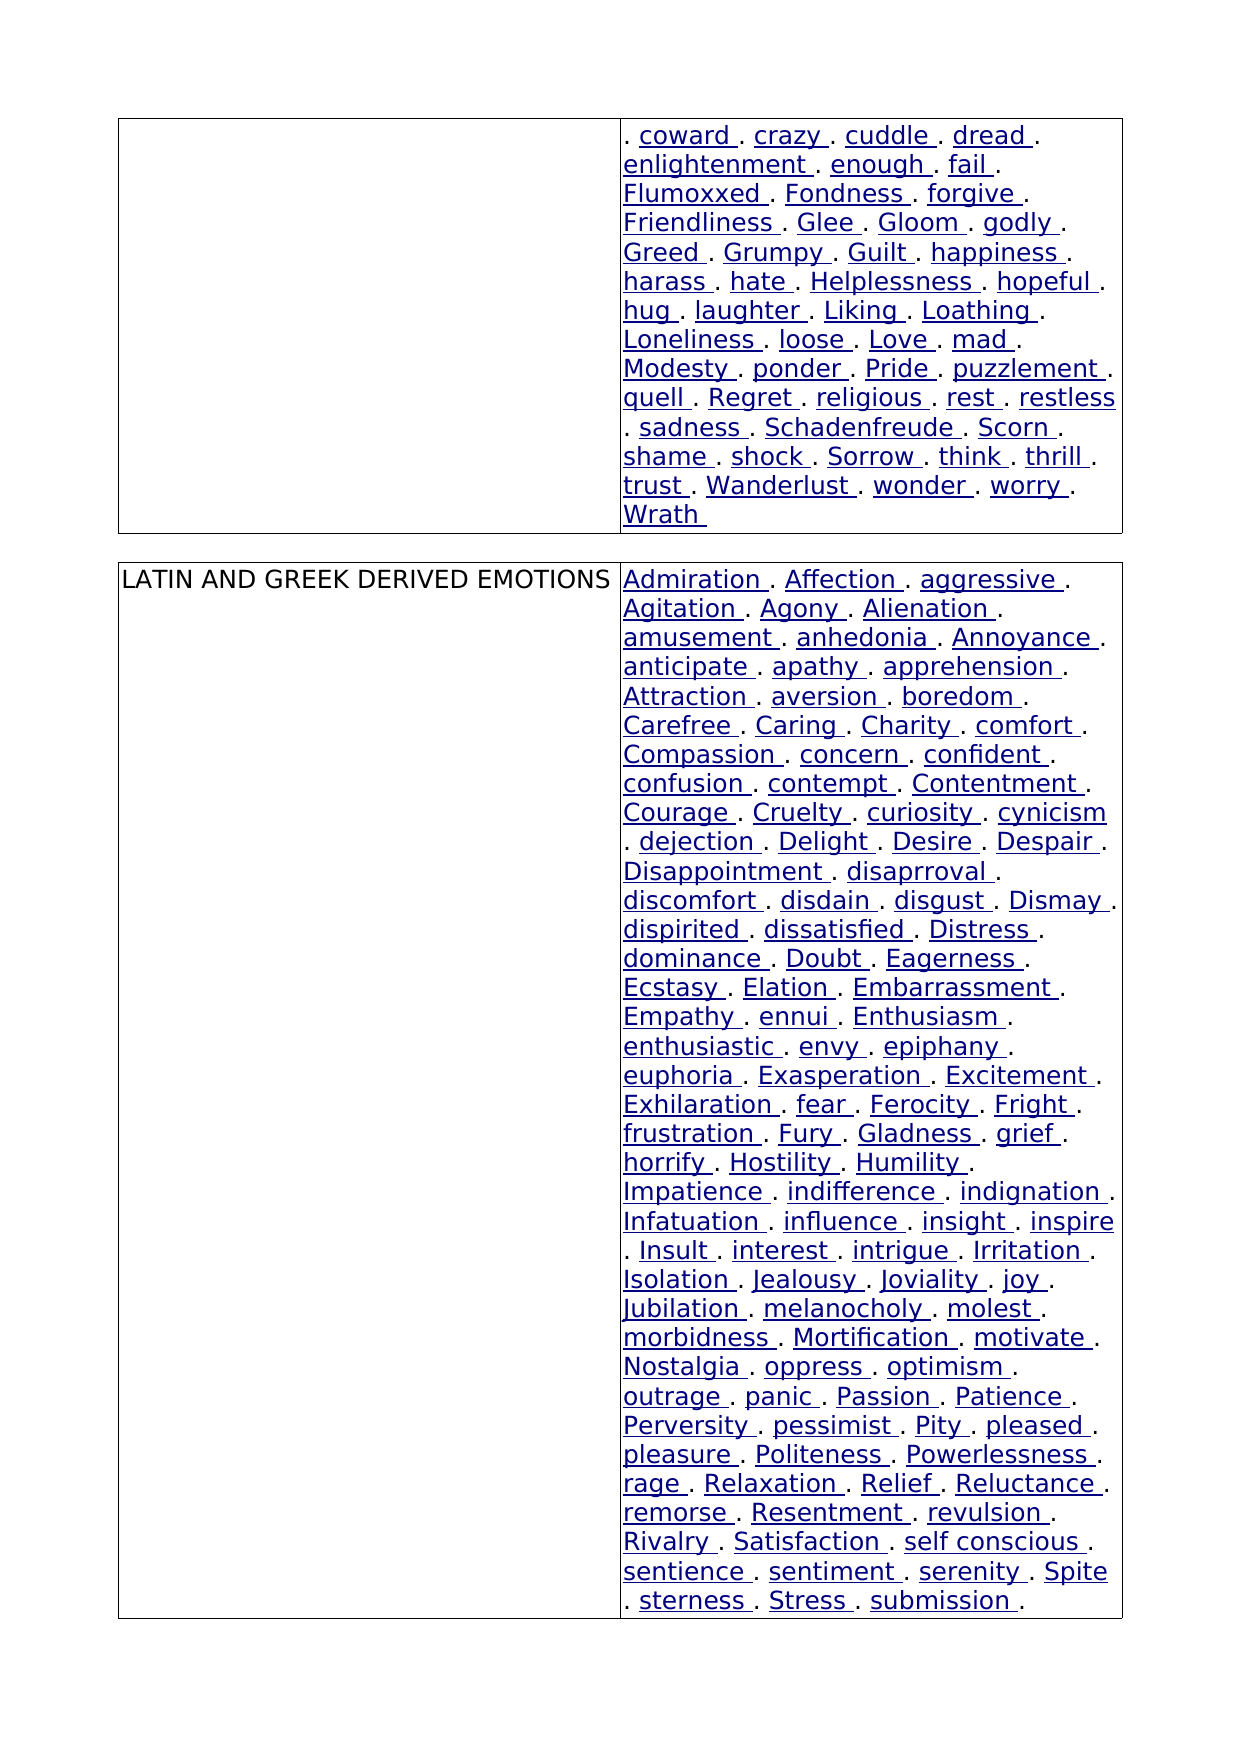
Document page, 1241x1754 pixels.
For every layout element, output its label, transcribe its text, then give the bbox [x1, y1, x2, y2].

table_header LATIN AND GREEK DERIVED EMOTIONS [119, 563, 620, 1618]
table_header . coward . crazy . cuddle . dread . enlightenment . enough . fail . Flumoxxed . Fondness . forgive . Friendliness . Glee . Gloom . godly . Greed . Grumpy . Guilt . happiness . harass . hate . Helplessness . hopeful . hug . laughter . Liking . Loathing . Loneliness . loose . Love . mad . Modesty . ponder . Pride . puzzlement . quell . Regret . religious . rest . restless . sadness . Schadenfreude . Scorn . shame . shock . Sorrow . think . thrill . trust . Wanderlust . wonder . worry . Wrath [621, 119, 1122, 532]
table_header [119, 119, 620, 532]
table_header Admiration . Affection . aggressive . Agitation . Agony . Alienation . amusement . anhedonia . Annoyance . anticipate . apathy . apprehension . Attraction . aversion . boredom . Carefree . Caring . Charity . comfort . Compassion . concern . confident . confusion . contempt . Contentment . Courage . Cruelty . curiosity . cynicism . dejection . Delight . Desire . Despair . Disappointment . disaprroval . discomfort . disdain . disgust . Dismay . dispirited . dissatisfied . Distress . dominance . Doubt . Eagerness . Ecstasy . Elation . Embarrassment . Empathy . ennui . Enthusiasm . enthusiastic . envy . epiphany . euphoria . Exasperation . Excitement . Exhilaration . fear . Ferocity . Fright . frustration . Fury . Gladness . grief . horrify . Hostility . Humility . Impatience . indifference . indignation . Infatuation . influence . insight . inspire . Insult . interest . intrigue . Irritation . Isolation . Jealousy . Joviality . joy . Jubilation . melanocholy . molest . morbidness . Mortification . motivate . Nostalgia . oppress . optimism . outrage . panic . Passion . Patience . Perversity . pessimist . Pity . pleased . pleasure . Politeness . Powerlessness . rage . Relaxation . Relief . Reluctance . remorse . Resentment . revulsion . Rivalry . Satisfaction . self conscious . sentience . sentiment . serenity . Spite . sterness . Stress . submission . [621, 563, 1122, 1618]
